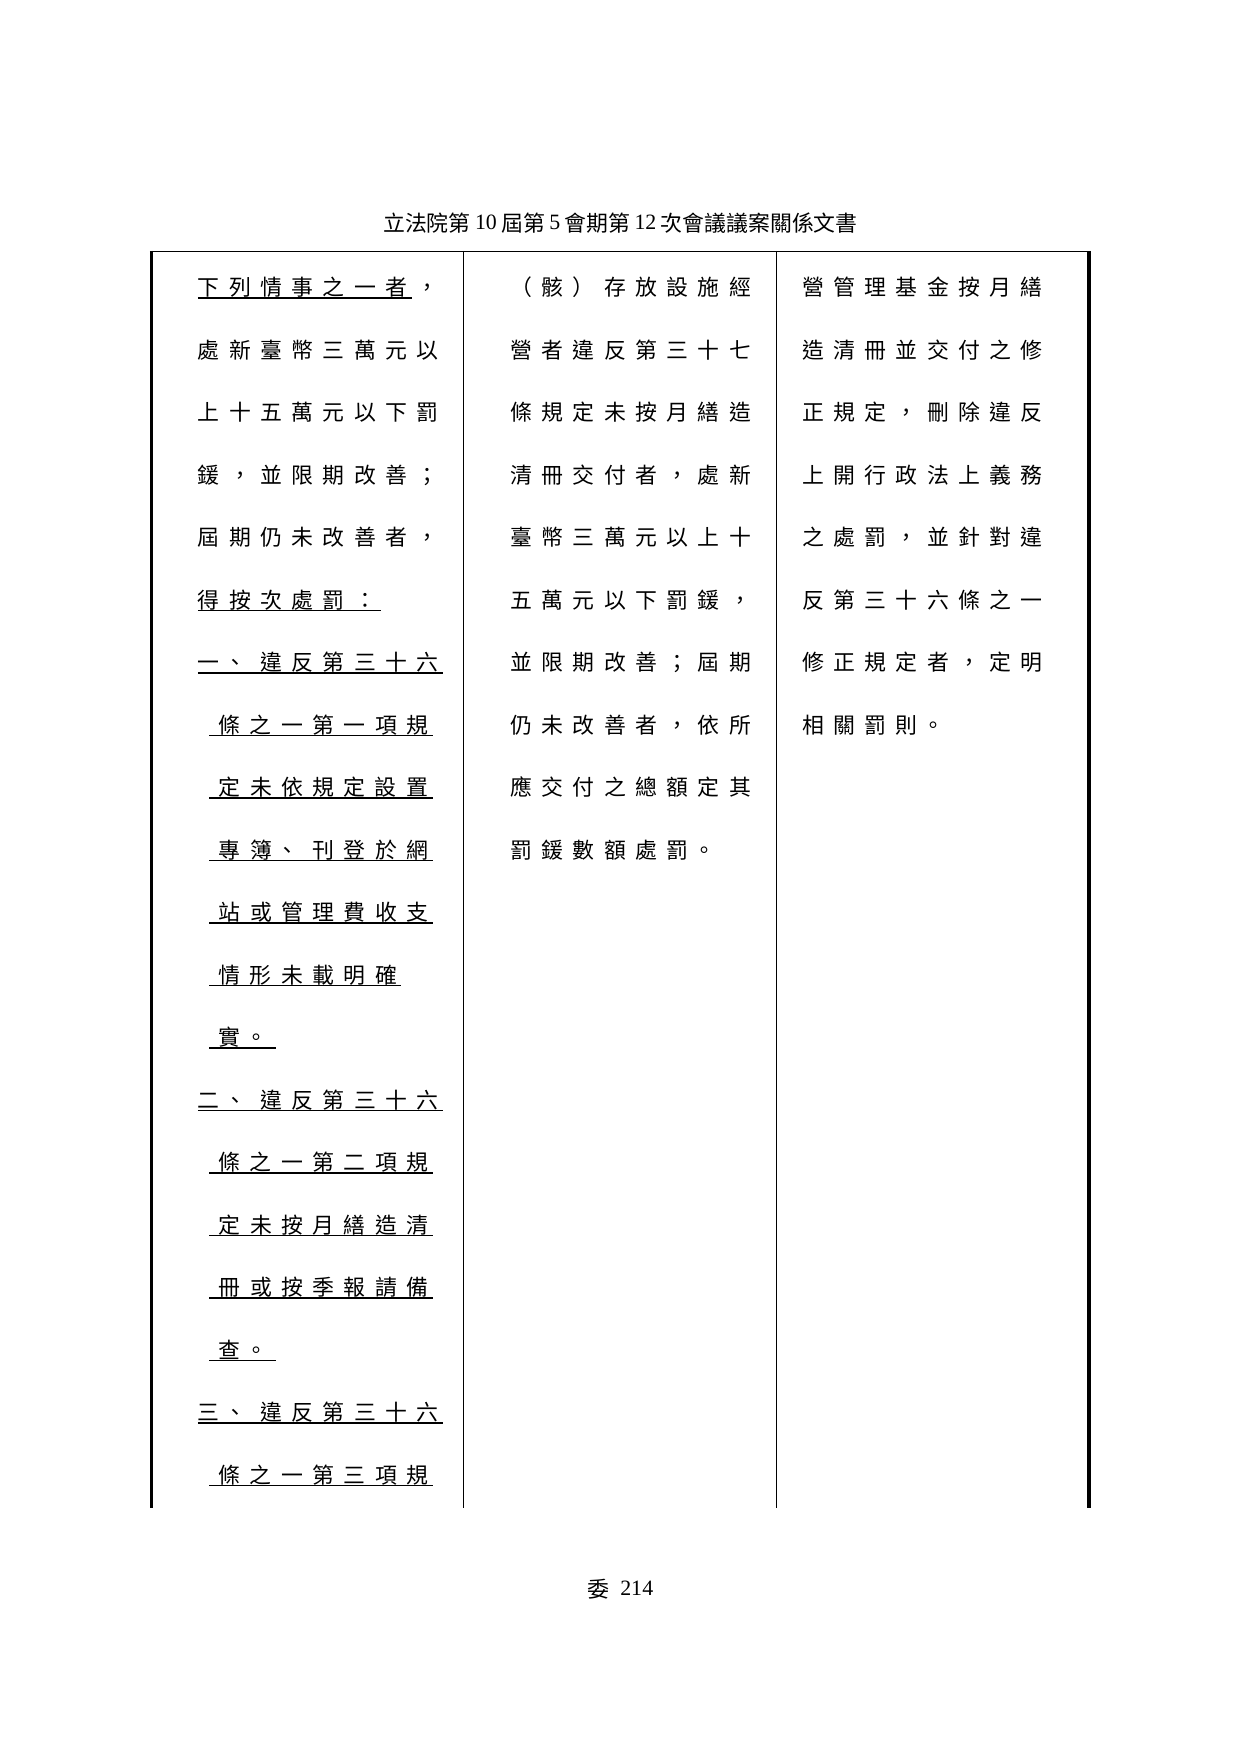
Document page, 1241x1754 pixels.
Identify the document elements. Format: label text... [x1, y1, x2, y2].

table_cell 營管理基金按月繕造清冊並交付之修正規定，刪除違反上開行政法上義務之處罰，並針對違反第三十六條之一修正規定者，定明相關罰則。 [777, 252, 1087, 1508]
table_cell （骸）存放設施經營者違反第三十七條規定未按月繕造清冊交付者，處新臺幣三萬元以上十五萬元以下罰鍰，並限期改善；屆期仍未改善者，依所應交付之總額定其罰鍰數額處罰。 [464, 252, 776, 1508]
table_cell 下列情事之一者，處新臺幣三萬元以上十五萬元以下罰鍰，並限期改善；屆期仍未改善者，得按次處罰： 一、違反第三十六條之一第一項規定未依規定設置專簿、刊登於網站或管理費收支情形未載明確實。 二、違反第三十六條之一第二項規定未按月繕造清冊或按季報請備查。 三、違反第三十六條之一第三項規 [153, 252, 463, 1508]
